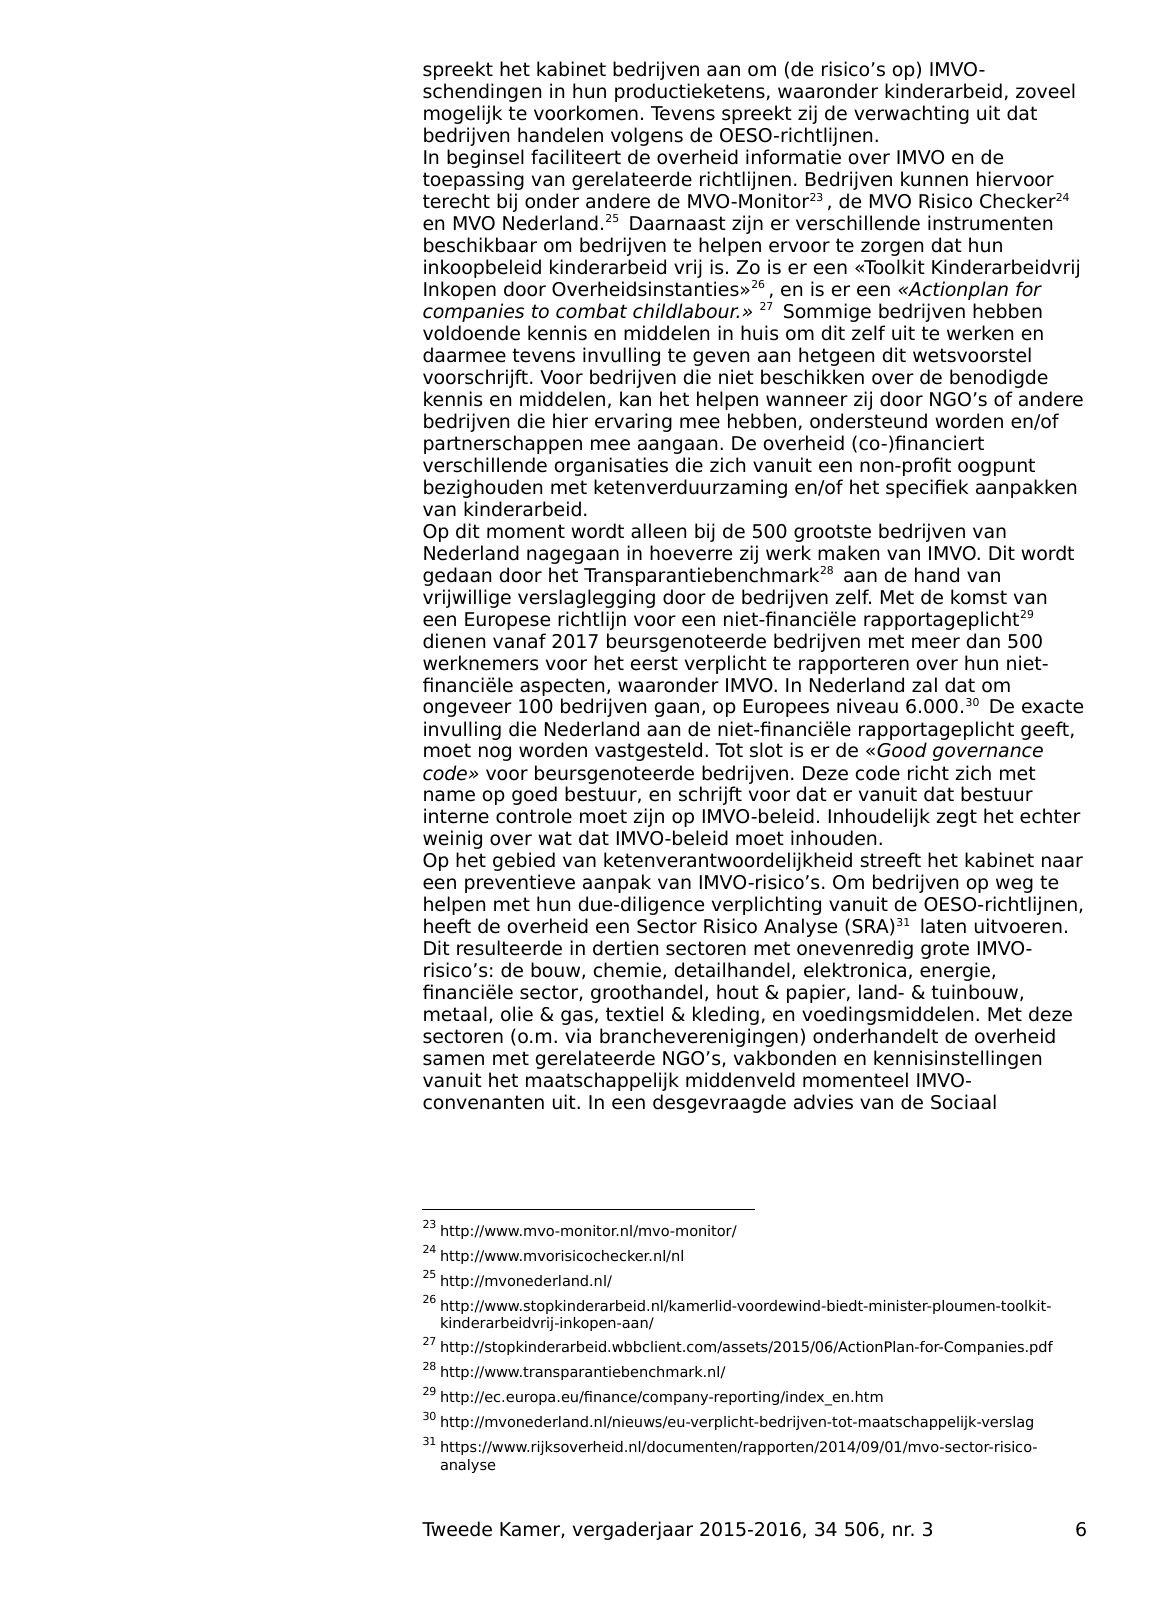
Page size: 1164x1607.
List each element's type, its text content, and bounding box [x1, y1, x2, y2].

text http://ec.europa.eu/finance/company-reporting/index_en.htm [422, 1385, 1087, 1407]
text http://www.mvo-monitor.nl/mvo-monitor/ [422, 1218, 1087, 1241]
text http://www.stopkinderarbeid.nl/kamerlid-voordewind-biedt-minister-ploumen-toolkit-kinderarbeidvrij-inkopen-aan/ [422, 1293, 1087, 1332]
text http://mvonederland.nl/nieuws/eu-verplicht-bedrijven-tot-maatschappelijk-verslag [422, 1410, 1087, 1432]
text In beginsel faciliteert de overheid informatie over IMVO en de toepassing van gerelateerde richtlijnen. Bedrijven kunnen hiervoor terecht bij onder andere de MVO-Monitor, de MVO Risico Checker en MVO Nederland. Daarnaast zijn er verschillende instrumenten beschikbaar om bedrijven te helpen ervoor te zorgen dat hun inkoopbeleid kinderarbeid vrij is. Zo is er een «Toolkit Kinderarbeidvrij Inkopen door Overheidsinstanties», en is er een «Actionplan for companies to combat childlabour.» Sommige bedrijven hebben voldoende kennis en middelen in huis om dit zelf uit te werken en daarmee tevens invulling te geven aan hetgeen dit wetsvoorstel voorschrijft. Voor bedrijven die niet beschikken over de benodigde kennis en middelen, kan het helpen wanneer zij door NGO’s of andere bedrijven die hier ervaring mee hebben, ondersteund worden en/of partnerschappen mee aangaan. De overheid (co-)financiert verschillende organisaties die zich vanuit een non-profit oogpunt bezighouden met ketenverduurzaming en/of het specifiek aanpakken van kinderarbeid. [422, 147, 1087, 521]
text Op het gebied van ketenverantwoordelijkheid streeft het kabinet naar een preventieve aanpak van IMVO-risico’s. Om bedrijven op weg te helpen met hun due-diligence verplichting vanuit de OESO-richtlijnen, heeft de overheid een Sector Risico Analyse (SRA) laten uitvoeren. Dit resulteerde in dertien sectoren met onevenredig grote IMVO-risico’s: de bouw, chemie, detailhandel, elektronica, energie, financiële sector, groothandel, hout & papier, land- & tuinbouw, metaal, olie & gas, textiel & kleding, en voedingsmiddelen. Met deze sectoren (o.m. via brancheverenigingen) onderhandelt de overheid samen met gerelateerde NGO’s, vakbonden en kennisinstellingen vanuit het maatschappelijk middenveld momenteel IMVO-convenanten uit. In een desgevraagde advies van de Sociaal [422, 850, 1087, 1158]
text http://www.mvorisicochecker.nl/nl [422, 1243, 1087, 1266]
text http://www.transparantiebenchmark.nl/ [422, 1360, 1087, 1382]
text spreekt het kabinet bedrijven aan om (de risico’s op) IMVO-schendingen in hun productieketens, waaronder kinderarbeid, zoveel mogelijk te voorkomen. Tevens spreekt zij de verwachting uit dat bedrijven handelen volgens de OESO-richtlijnen. [422, 59, 1087, 147]
text http://mvonederland.nl/ [422, 1268, 1087, 1291]
text http://stopkinderarbeid.wbbclient.com/assets/2015/06/ActionPlan-for-Companies.pdf [422, 1335, 1087, 1357]
text https://www.rijksoverheid.nl/documenten/rapporten/2014/09/01/mvo-sector-risico-analyse [422, 1435, 1087, 1474]
text Op dit moment wordt alleen bij de 500 grootste bedrijven van Nederland nagegaan in hoeverre zij werk maken van IMVO. Dit wordt gedaan door het Transparantiebenchmark aan de hand van vrijwillige verslaglegging door de bedrijven zelf. Met de komst van een Europese richtlijn voor een niet-financiële rapportageplicht dienen vanaf 2017 beursgenoteerde bedrijven met meer dan 500 werknemers voor het eerst verplicht te rapporteren over hun niet-financiële aspecten, waaronder IMVO. In Nederland zal dat om ongeveer 100 bedrijven gaan, op Europees niveau 6.000. De exacte invulling die Nederland aan de niet-financiële rapportageplicht geeft, moet nog worden vastgesteld. Tot slot is er de «Good governance code» voor beursgenoteerde bedrijven. Deze code richt zich met name op goed bestuur, en schrijft voor dat er vanuit dat bestuur interne controle moet zijn op IMVO-beleid. Inhoudelijk zegt het echter weinig over wat dat IMVO-beleid moet inhouden. [422, 521, 1087, 850]
